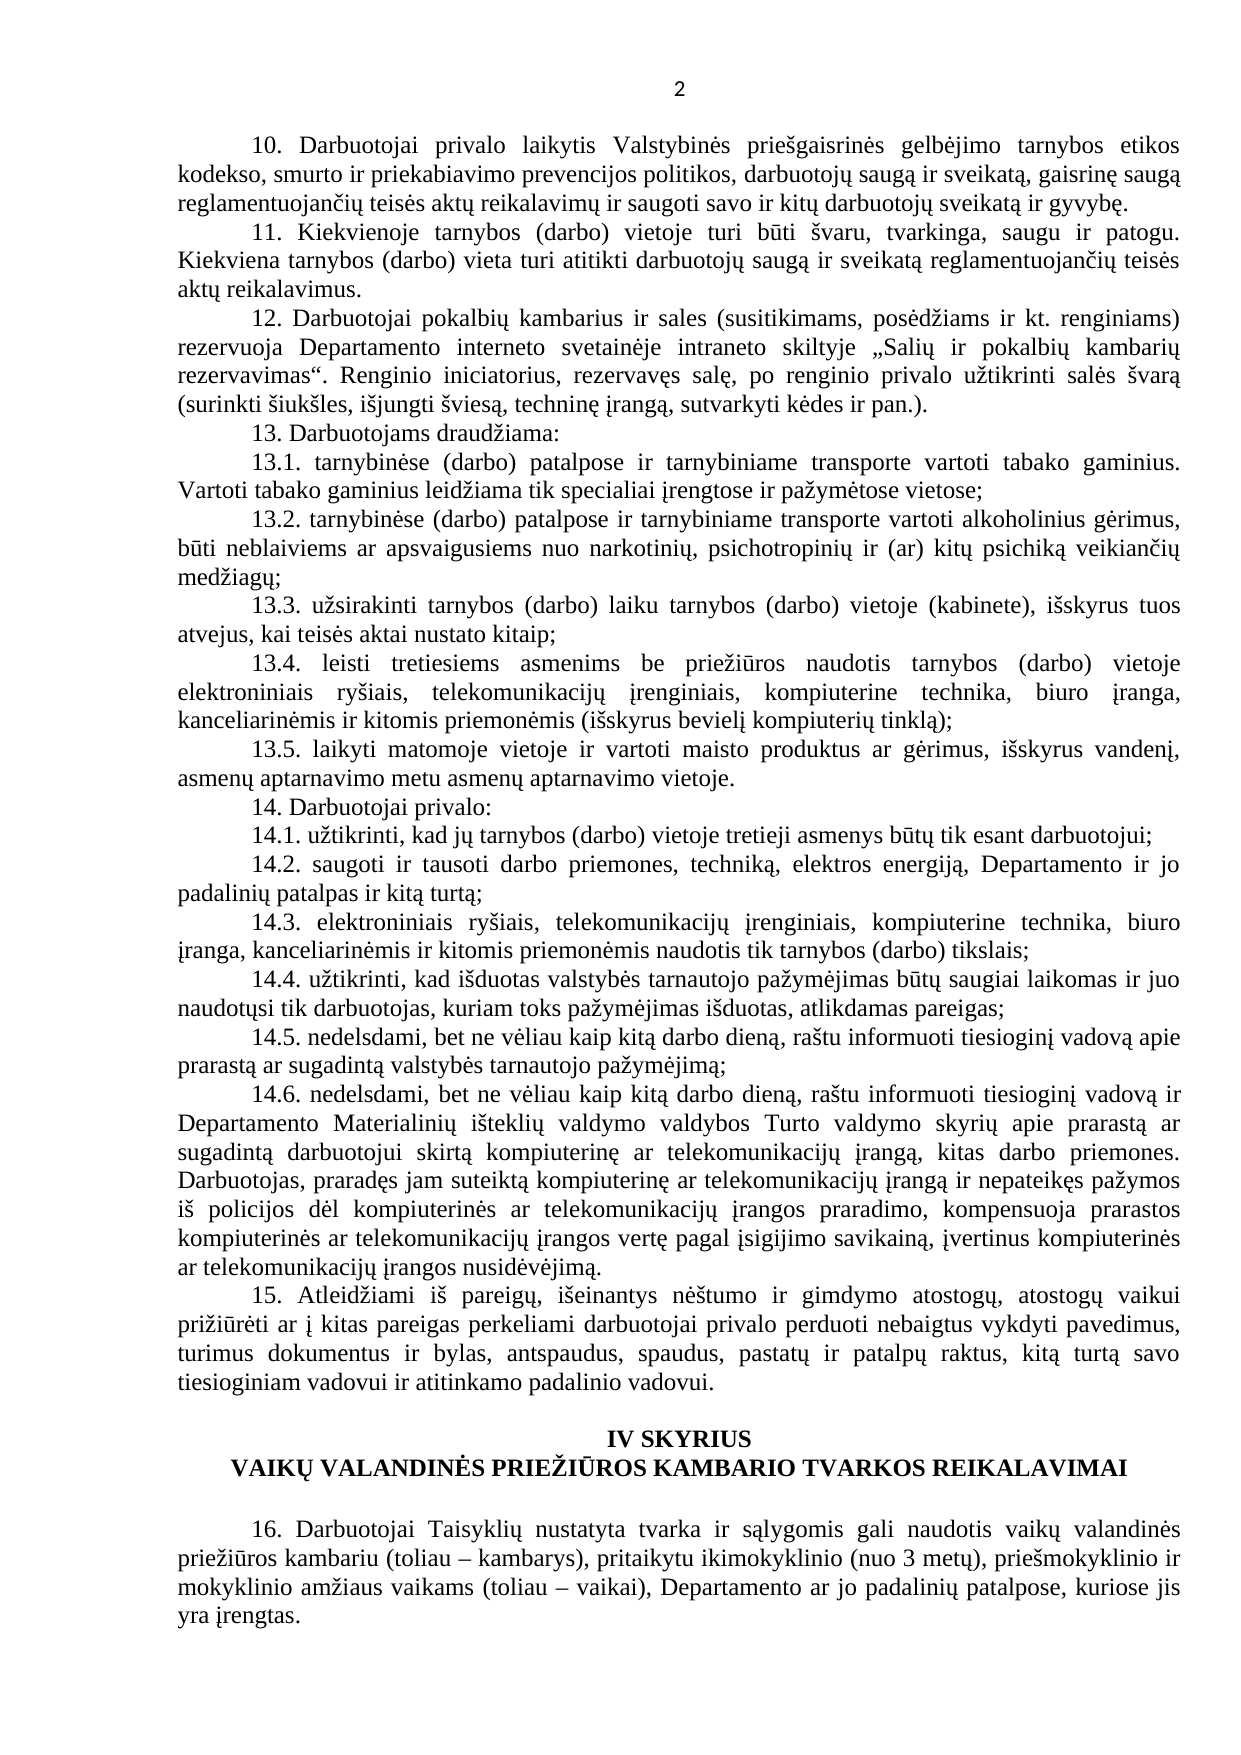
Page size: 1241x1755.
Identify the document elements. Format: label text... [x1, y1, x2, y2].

text 14.2. saugoti ir tausoti darbo priemones, techniką, elektros energiją, Departamento ir jo padalinių patalpas ir kitą turtą; [177, 849, 1181, 907]
text 14.3. elektroniniais ryšiais, telekomunikacijų įrenginiais, kompiuterine technika, biuro įranga, kanceliarinėmis ir kitomis priemonėmis naudotis tik tarnybos (darbo) tikslais; [177, 907, 1181, 964]
text 13. Darbuotojams draudžiama: [177, 418, 1181, 447]
text 13.2. tarnybinėse (darbo) patalpose ir tarnybiniame transporte vartoti alkoholinius gėrimus, būti neblaiviems ar apsvaigusiems nuo narkotinių, psichotropinių ir (ar) kitų psichiką veikiančių medžiagų; [177, 504, 1181, 591]
text 12. Darbuotojai pokalbių kambarius ir sales (susitikimams, posėdžiams ir kt. renginiams) rezervuoja Departamento interneto svetainėje intraneto skiltyje „Salių ir pokalbių kambarių rezervavimas“. Renginio iniciatorius, rezervavęs salę, po renginio privalo užtikrinti salės švarą (surinkti šiukšles, išjungti šviesą, techninę įrangą, sutvarkyti kėdes ir pan.). [177, 303, 1181, 418]
text 11. Kiekvienoje tarnybos (darbo) vietoje turi būti švaru, tvarkinga, saugu ir patogu. Kiekviena tarnybos (darbo) vieta turi atitikti darbuotojų saugą ir sveikatą reglamentuojančių teisės aktų reikalavimus. [177, 217, 1181, 303]
text 13.3. užsirakinti tarnybos (darbo) laiku tarnybos (darbo) vietoje (kabinete), išskyrus tuos atvejus, kai teisės aktai nustato kitaip; [177, 591, 1181, 648]
text 14.1. užtikrinti, kad jų tarnybos (darbo) vietoje tretieji asmenys būtų tik esant darbuotojui; [177, 821, 1181, 849]
text 13.5. laikyti matomoje vietoje ir vartoti maisto produktus ar gėrimus, išskyrus vandenį, asmenų aptarnavimo metu asmenų aptarnavimo vietoje. [177, 734, 1181, 792]
text 14. Darbuotojai privalo: [177, 792, 1181, 821]
text 14.4. užtikrinti, kad išduotas valstybės tarnautojo pažymėjimas būtų saugiai laikomas ir juo naudotųsi tik darbuotojas, kuriam toks pažymėjimas išduotas, atlikdamas pareigas; [177, 964, 1181, 1022]
text IV SKYRIUS [177, 1424, 1181, 1453]
text 15. Atleidžiami iš pareigų, išeinantys nėštumo ir gimdymo atostogų, atostogų vaikui prižiūrėti ar į kitas pareigas perkeliami darbuotojai privalo perduoti nebaigtus vykdyti pavedimus, turimus dokumentus ir bylas, antspaudus, spaudus, pastatų ir patalpų raktus, kitą turtą savo tiesioginiam vadovui ir atitinkamo padalinio vadovui. [177, 1281, 1181, 1396]
text 14.5. nedelsdami, bet ne vėliau kaip kitą darbo dieną, raštu informuoti tiesioginį vadovą apie prarastą ar sugadintą valstybės tarnautojo pažymėjimą; [177, 1022, 1181, 1079]
text 10. Darbuotojai privalo laikytis Valstybinės priešgaisrinės gelbėjimo tarnybos etikos kodekso, smurto ir priekabiavimo prevencijos politikos, darbuotojų saugą ir sveikatą, gaisrinę saugą reglamentuojančių teisės aktų reikalavimų ir saugoti savo ir kitų darbuotojų sveikatą ir gyvybę. [177, 131, 1181, 217]
text VAIKŲ VALANDINĖS PRIEŽIŪROS KAMBARIO TVARKOS REIKALAVIMAI [177, 1453, 1181, 1482]
text 13.4. leisti tretiesiems asmenims be priežiūros naudotis tarnybos (darbo) vietoje elektroniniais ryšiais, telekomunikacijų įrenginiais, kompiuterine technika, biuro įranga, kanceliarinėmis ir kitomis priemonėmis (išskyrus bevielį kompiuterių tinklą); [177, 648, 1181, 734]
text 14.6. nedelsdami, bet ne vėliau kaip kitą darbo dieną, raštu informuoti tiesioginį vadovą ir Departamento Materialinių išteklių valdymo valdybos Turto valdymo skyrių apie prarastą ar sugadintą darbuotojui skirtą kompiuterinę ar telekomunikacijų įrangą, kitas darbo priemones. Darbuotojas, praradęs jam suteiktą kompiuterinę ar telekomunikacijų įrangą ir nepateikęs pažymos iš policijos dėl kompiuterinės ar telekomunikacijų įrangos praradimo, kompensuoja prarastos kompiuterinės ar telekomunikacijų įrangos vertę pagal įsigijimo savikainą, įvertinus kompiuterinės ar telekomunikacijų įrangos nusidėvėjimą. [177, 1079, 1181, 1281]
text 16. Darbuotojai Taisyklių nustatyta tvarka ir sąlygomis gali naudotis vaikų valandinės priežiūros kambariu (toliau – kambarys), pritaikytu ikimokyklinio (nuo 3 metų), priešmokyklinio ir mokyklinio amžiaus vaikams (toliau – vaikai), Departamento ar jo padalinių patalpose, kuriose jis yra įrengtas. [177, 1514, 1181, 1629]
text 13.1. tarnybinėse (darbo) patalpose ir tarnybiniame transporte vartoti tabako gaminius. Vartoti tabako gaminius leidžiama tik specialiai įrengtose ir pažymėtose vietose; [177, 447, 1181, 504]
